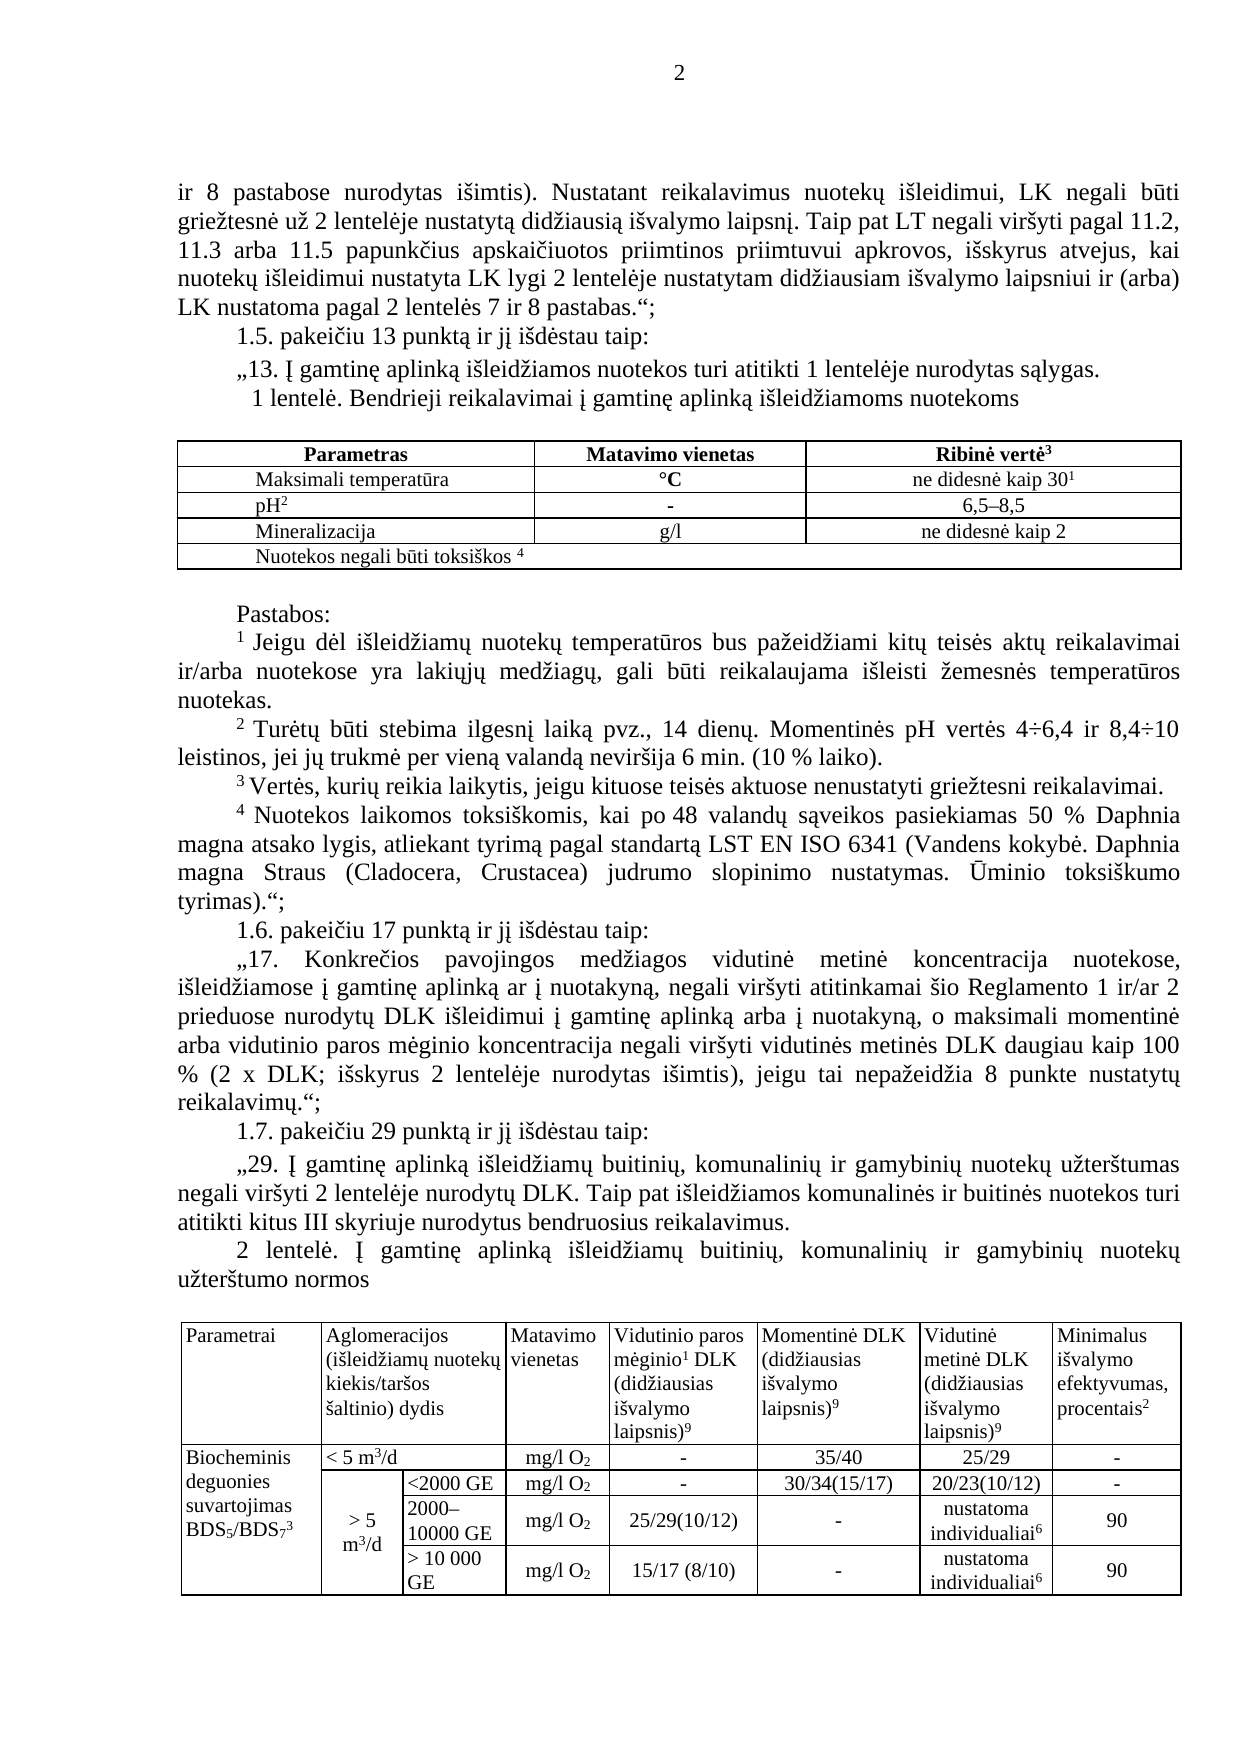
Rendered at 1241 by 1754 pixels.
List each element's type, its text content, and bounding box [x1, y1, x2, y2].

table_cell mg/l O2 [507, 1496, 609, 1544]
table_cell - [753, 1445, 757, 1469]
table_cell - [535, 493, 805, 517]
table_cell > 5 m3/d [322, 1471, 402, 1594]
table_cell 6,5–8,5 [807, 493, 1180, 517]
text 1.7. pakeičiu 29 punktą ir jį išdėstau taip: [177, 1116, 1181, 1145]
table_cell - [610, 1445, 614, 1469]
table_cell ne didesnė kaip 2 [807, 519, 1180, 543]
table_cell g/l [535, 519, 805, 543]
text 1 Jeigu dėl išleidžiamų nuotekų temperatūros bus pažeidžiami kitų teisės aktų reikalavimai ir/arba nuotekose yra lakiųjų medžiagų, gali būti reikalaujama išleisti žemesnės temperatūros nuotekas. [177, 627, 1181, 714]
text 1 lentelė. Bendrieji reikalavimai į gamtinę aplinką išleidžiamoms nuotekoms [177, 383, 1181, 411]
text 2 lentelė. Į gamtinę aplinką išleidžiamų buitinių, komunalinių ir gamybinių nuotekų užterštumo normos [177, 1235, 1181, 1293]
table_cell Maksimali temperatūra [178, 467, 534, 491]
table_cell - [1053, 1445, 1057, 1469]
table_header Aglomeracijos (išleidžiamų nuotekų kiekis/taršos šaltinio) dydis [322, 1323, 505, 1443]
table_cell 25/29(10/12) [610, 1496, 757, 1544]
table_cell - [610, 1471, 614, 1495]
table_cell Nuotekos negali būti toksiškos 4 [178, 544, 1180, 568]
table_cell °C [535, 467, 805, 491]
table_cell - [1053, 1471, 1057, 1495]
text „17. Konkrečios pavojingos medžiagos vidutinė metinė koncentracija nuotekose, išleidžiamose į gamtinę aplinką ar į nuotakyną, negali viršyti atitinkamai šio Reglamento 1 ir/ar 2 prieduose nurodytų DLK išleidimui į gamtinę aplinką arba į nuotakyną, o maksimali momentinė arba vidutinio paros mėginio koncentracija negali viršyti vidutinės metinės DLK daugiau kaip 100 % (2 x DLK; išskyrus 2 lentelėje nurodytas išimtis), jeigu tai nepažeidžia 8 punkte nustatytų reikalavimų.“; [177, 944, 1181, 1116]
table_cell 15/17 (8/10) [610, 1546, 757, 1594]
table_cell 90 [1053, 1496, 1180, 1544]
text ir 8 pastabose nurodytas išimtis). Nustatant reikalavimus nuotekų išleidimui, LK negali būti griežtesnė už 2 lentelėje nustatytą didžiausią išvalymo laipsnį. Taip pat LT negali viršyti pagal 11.2, 11.3 arba 11.5 papunkčius apskaičiuotos priimtinos priimtuvui apkrovos, išskyrus atvejus, kai nuotekų išleidimui nustatyta LK lygi 2 lentelėje nustatytam didžiausiam išvalymo laipsniui ir (arba) LK nustatoma pagal 2 lentelės 7 ir 8 pastabas.“; [177, 177, 1181, 321]
text 2 Turėtų būti stebima ilgesnį laiką pvz., 14 dienų. Momentinės pH vertės 4÷6,4 ir 8,4÷10 leistinos, jei jų trukmė per vieną valandą neviršija 6 min. (10 % laiko). [177, 714, 1181, 771]
table_cell ne didesnė kaip 301 [807, 467, 1180, 491]
table_header Matavimo vienetas [535, 442, 805, 466]
text „29. Į gamtinę aplinką išleidžiamų buitinių, komunalinių ir gamybinių nuotekų užterštumas negali viršyti 2 lentelėje nurodytų DLK. Taip pat išleidžiamos komunalinės ir buitinės nuotekos turi atitikti kitus III skyriuje nurodytus bendruosius reikalavimus. [177, 1149, 1181, 1235]
table_header Parametras [178, 442, 534, 466]
text 1.6. pakeičiu 17 punktą ir jį išdėstau taip: [177, 915, 1181, 944]
table_header Momentinė DLK (didžiausias išvalymo laipsnis)9 [758, 1323, 919, 1443]
text 1.5. pakeičiu 13 punktą ir jį išdėstau taip: [177, 321, 1181, 350]
text „13. Į gamtinę aplinką išleidžiamos nuotekos turi atitikti 1 lentelėje nurodytas sąlygas. [177, 354, 1181, 383]
table_cell - [758, 1496, 919, 1544]
text Pastabos: [177, 599, 1181, 627]
table_header Parametrai [182, 1323, 321, 1443]
table_cell - [758, 1546, 919, 1594]
text 4 Nuotekos laikomos toksiškomis, kai po 48 valandų sąveikos pasiekiamas 50 % Daphnia magna atsako lygis, atliekant tyrimą pagal standartą LST EN ISO 6341 (Vandens kokybė. Daphnia magna Straus (Cladocera, Crustacea) judrumo slopinimo nustatymas. Ūminio toksiškumo tyrimas).“; [177, 800, 1181, 915]
table_cell Biocheminis deguonies suvartojimas BDS5/BDS73 [182, 1445, 321, 1594]
table_header Minimalus išvalymo efektyvumas, procentais2 [1053, 1323, 1180, 1443]
table_cell - [753, 1471, 757, 1495]
table_cell pH2 [178, 493, 534, 517]
table_header Matavimo vienetas [507, 1323, 609, 1443]
table_cell 90 [1053, 1546, 1180, 1594]
table_cell Mineralizacija [178, 519, 534, 543]
table_cell mg/l O2 [507, 1546, 609, 1594]
text 3 Vertės, kurių reikia laikytis, jeigu kituose teisės aktuose nenustatyti griežtesni reikalavimai. [177, 771, 1181, 800]
table_header Ribinė vertė3 [807, 442, 1180, 466]
